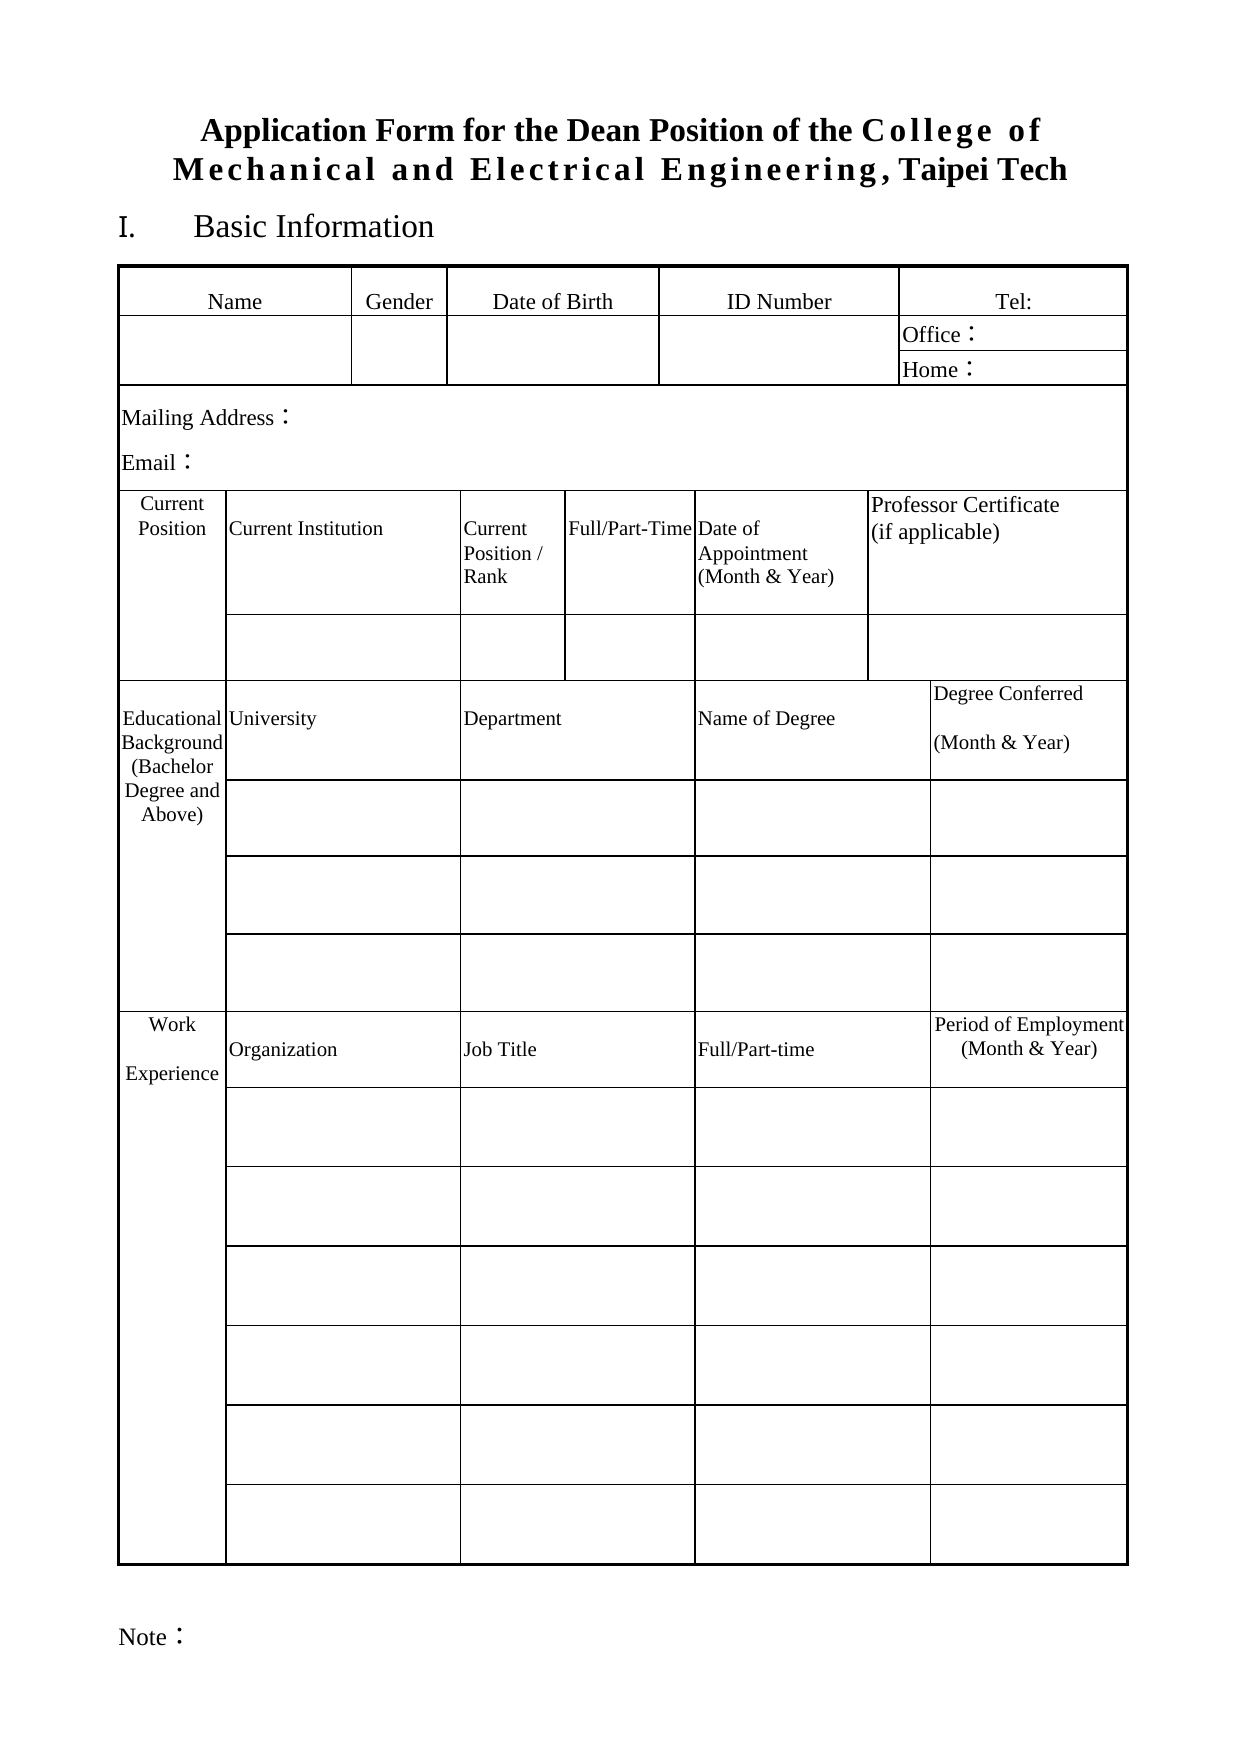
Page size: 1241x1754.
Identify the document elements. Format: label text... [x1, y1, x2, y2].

table_cell [696, 615, 867, 679]
table_cell [695, 1566, 868, 1593]
table_cell [931, 1088, 1126, 1166]
table_cell [461, 1326, 694, 1404]
table_cell Current Position [120, 491, 225, 679]
table_cell [227, 1167, 460, 1245]
table_cell [930, 1566, 1128, 1593]
table_cell [696, 1088, 930, 1166]
table_cell University [227, 681, 460, 779]
table_cell Full/Part-Time [566, 491, 694, 613]
table_cell [868, 1566, 899, 1593]
table_header Name [120, 268, 351, 315]
table_cell [460, 1566, 565, 1593]
table_cell [931, 935, 1126, 1011]
table_cell [659, 1566, 695, 1593]
table_cell Mailing Address： Email： [120, 386, 1126, 490]
table_cell [696, 1326, 930, 1404]
table_cell [227, 1326, 460, 1404]
table_cell [461, 935, 694, 1011]
table_cell [461, 781, 694, 855]
table_cell [461, 1406, 694, 1484]
table_cell [461, 857, 694, 933]
table_cell [227, 1247, 460, 1325]
table_cell [696, 781, 930, 855]
table_cell Job Title [461, 1012, 694, 1086]
table_cell [869, 615, 1126, 679]
table_cell Degree Conferred (Month & Year) [931, 681, 1126, 779]
table_cell [565, 1566, 659, 1593]
table_header Date of Birth [448, 268, 658, 315]
table_cell [447, 1566, 460, 1593]
table_cell Educational Background (Bachelor Degree and Above) [120, 681, 225, 1011]
table_cell [696, 1247, 930, 1325]
table_cell [227, 935, 460, 1011]
table_cell [120, 316, 351, 384]
table_cell [461, 1167, 694, 1245]
table_cell Date of Appointment (Month & Year) [696, 491, 867, 613]
table_cell Period of Employment (Month & Year) [931, 1012, 1126, 1086]
table_cell Work Experience [120, 1012, 225, 1563]
table_cell Home： [900, 351, 1126, 384]
table_cell Full/Part-time [696, 1012, 930, 1086]
table_cell Name of Degree [696, 681, 930, 779]
table_cell [899, 1566, 930, 1593]
table_cell [448, 316, 658, 384]
table_cell [226, 1566, 351, 1593]
table_cell Current Position / Rank [461, 491, 564, 613]
table_cell [227, 781, 460, 855]
table_cell [660, 316, 898, 384]
table_cell [696, 935, 930, 1011]
table_cell [696, 1485, 930, 1563]
table_cell Current Institution [227, 491, 460, 613]
table_cell [352, 316, 446, 384]
table_cell Organization [227, 1012, 460, 1086]
list Basic Information [118, 206, 1122, 246]
table_cell Professor Certificate (if applicable) [869, 491, 1126, 613]
table_cell [931, 1167, 1126, 1245]
table_cell [931, 1406, 1126, 1484]
table_cell [461, 615, 564, 679]
table_cell [696, 1406, 930, 1484]
table_cell Department [461, 681, 694, 779]
table_cell [931, 1326, 1126, 1404]
table_cell [931, 1485, 1126, 1563]
table_cell [931, 781, 1126, 855]
table_cell [227, 1485, 460, 1563]
table_cell [931, 1247, 1126, 1325]
table_cell [566, 615, 694, 679]
table_cell [227, 1406, 460, 1484]
table_cell [696, 1167, 930, 1245]
table_cell [118, 1566, 226, 1593]
table_cell Office： [900, 316, 1126, 349]
text Note： [118, 1593, 1122, 1655]
table_cell [351, 1566, 447, 1593]
table_cell [696, 857, 930, 933]
table_cell [461, 1485, 694, 1563]
table_cell [227, 1088, 460, 1166]
table_header Gender [352, 268, 446, 315]
table_header Tel: [900, 268, 1126, 315]
table_cell [461, 1088, 694, 1166]
text Application Form for the Dean Position of the College of Mechanical and Electrical Engineering, Taipei Tech [118, 111, 1122, 187]
table_cell [227, 857, 460, 933]
table_cell [931, 857, 1126, 933]
table_cell [461, 1247, 694, 1325]
table_cell [227, 615, 460, 679]
table_header ID Number [660, 268, 898, 315]
